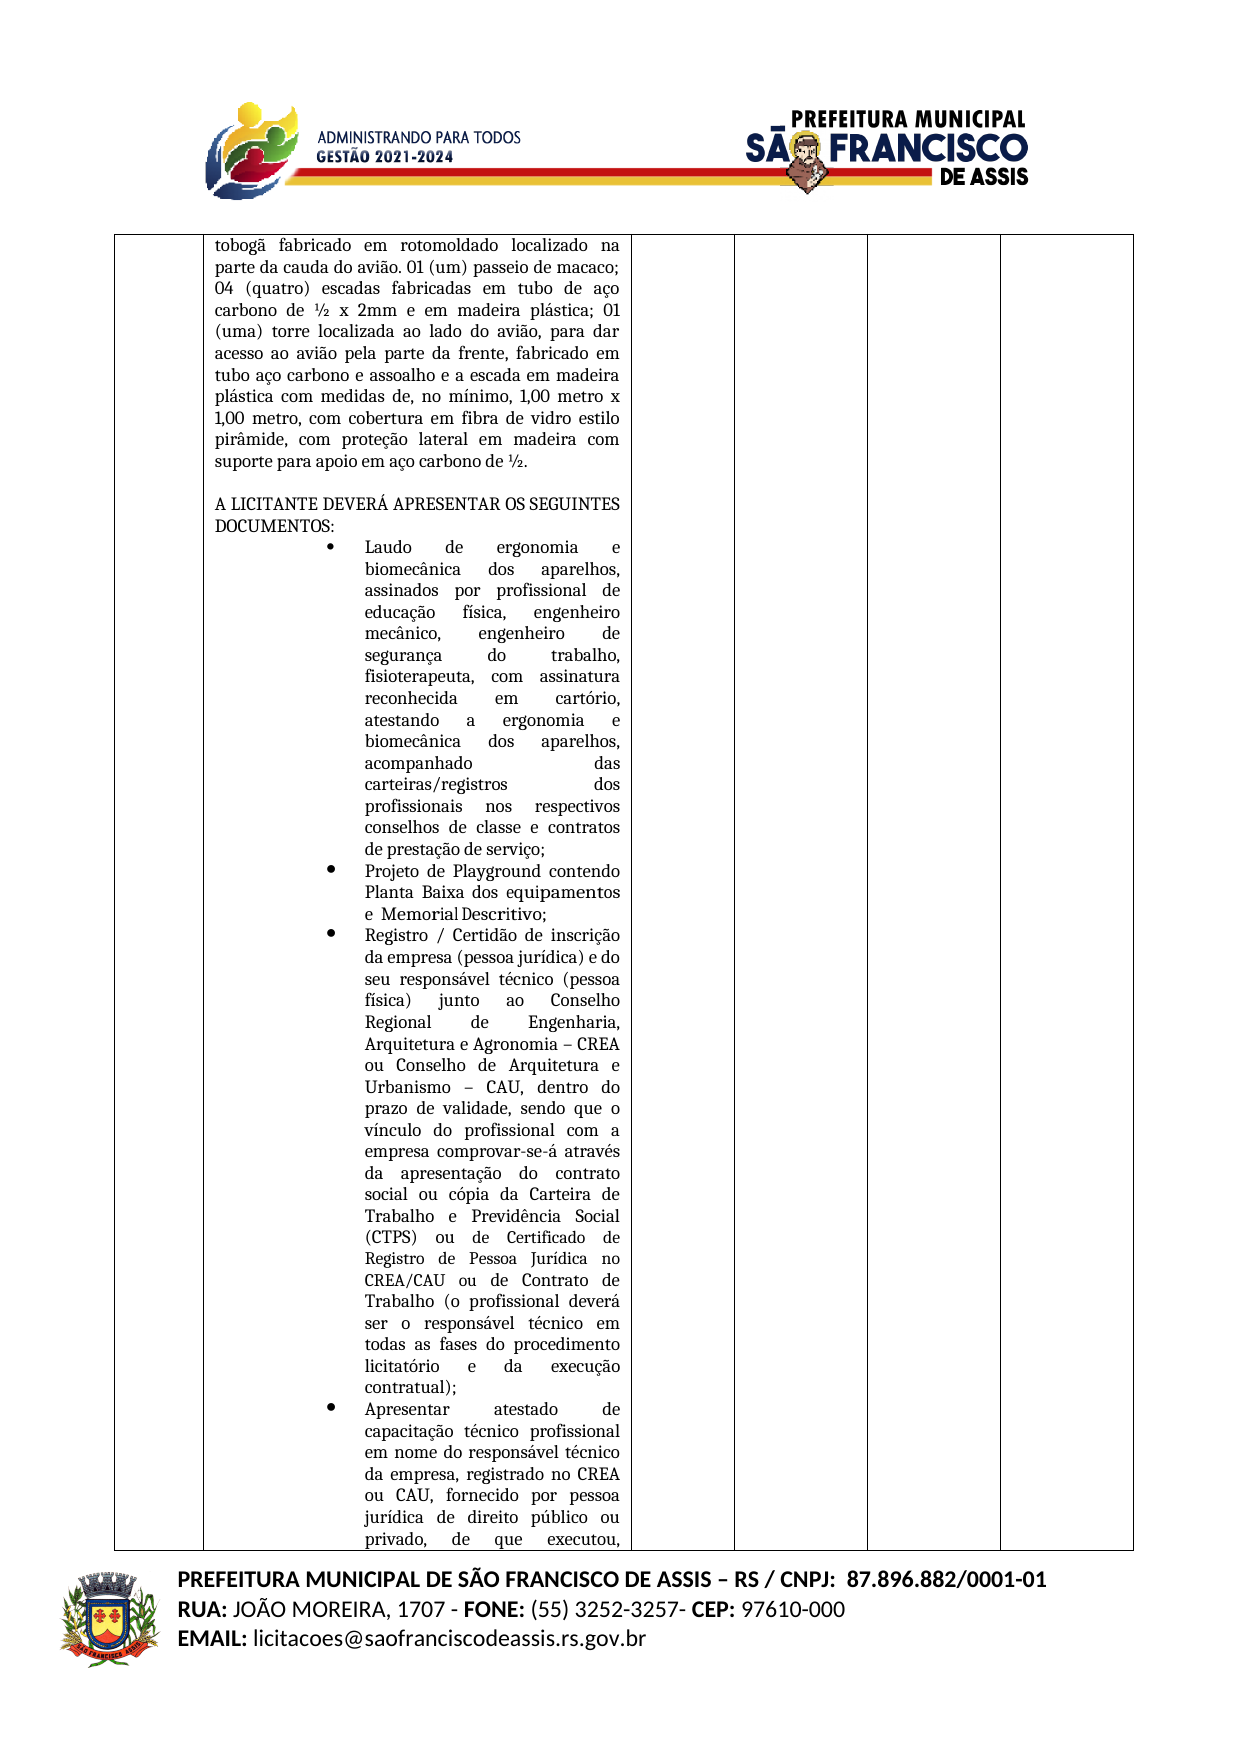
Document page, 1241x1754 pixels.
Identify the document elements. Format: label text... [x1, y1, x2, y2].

table_cell [735, 235, 867, 1549]
table_cell [1001, 235, 1133, 1549]
table_cell [632, 235, 734, 1549]
table_cell [868, 235, 1000, 1549]
table_cell PLAYGROUND EM FORMATO DE AVIÃO – fabricado em fibra de vidro partes em aço carbono; partes em madeira; parafusos zincados a fogo; corpo do avião medindo, no mínimo, 8,5 metros de comprimento; fabricado em fibra de vidro; corpo medindo, no mínimo: 7 metros de comprimento, parte frontal do avião (bico do avião) 1,5 metros de comprimento; asas fabricadas em fibra de vidro 3 metros x 2 metros; e 03 (três) lemes também fabricados em fibra de vidro; turbinas fabricadas em fibra de vidro, localizadas embaixo de cada asa. Composto por: 01 (uma) gangorra dupla em aço carbono de ½ x 2mm x 2 x 2mm com tratamento na superfície para recebimento da pintura eletrostática a pó, com cantos e arestas arredondados, recebendo acabamento; 01 (um) balanço duplo, confeccionado em aço carbono de 2 x 2 mm, suspenso por correntes galvanizadas a fogo, fixados na cauda do avião; 01 (um) gira-gira fabricado em aço carbono; 01 (um) escorregador confeccionado em fibra de vidro, em cada turbina, fixada abaixo da asa do avião, com escada de acesso em madeira; 01 (um) escorregador duplo em fibra de vidro fixados na asa direita do avião com acesso pela asa parte superior com proteção lateral em tubo de aço carbono; 01 (um) tobogã fabricado em rotomoldado localizado na parte da cauda do avião. 01 (um) passeio de macaco; 04 (quatro) escadas fabricadas em tubo de aço carbono de ½ x 2mm e em madeira plástica; 01 (uma) torre localizada ao lado do avião, para dar acesso ao avião pela parte da frente, fabricado em tubo aço carbono e assoalho e a escada em madeira plástica com medidas de, no mínimo, 1,00 metro x 1,00 metro, com cobertura em fibra de vidro estilo pirâmide, com proteção lateral em madeira com suporte para apoio em aço carbono de ½. A LICITANTE DEVERÁ APRESENTAR OS SEGUINTES DOCUMENTOS: Laudo de ergonomia e biomecânica dos aparelhos, assinados por profissional de educação física, engenheiro mecânico, engenheiro de segurança do trabalho, fisioterapeuta, com assinatura reconhecida em cartório, atestando a ergonomia e biomecânica dos aparelhos, acompanhado das carteiras/registros dos profissionais nos respectivos conselhos de classe e contratos de prestação de serviço; Projeto de Playground contendo Planta Baixa dos equipamentos e Memorial Descritivo; Registro / Certidão de inscrição da empresa (pessoa jurídica) e do seu responsável técnico (pessoa física) junto ao Conselho Regional de Engenharia, Arquitetura e Agronomia – CREA ou Conselho de Arquitetura e Urbanismo – CAU, dentro do prazo de validade, sendo que o vínculo do profissional com a empresa comprovar-se-á através da apresentação do contrato social ou cópia da Carteira de Trabalho e Previdência Social (CTPS) ou de Certificado de Registro de Pessoa Jurídica no CREA/CAU ou de Contrato de Trabalho (o profissional deverá ser o responsável técnico em todas as fases do procedimento licitatório e da execução contratual); Apresentar atestado de capacitação técnico profissional em nome do responsável técnico da empresa, registrado no CREA ou CAU, fornecido por pessoa jurídica de direito público ou privado, de que executou, satisfatoriamente entregas ou serviços compatíveis com o objeto da presente licitação (Aquisição e Instalação de Parquinhos Infantis ou Playgrounds); Manual técnico e de operação em Português, conforme Código de Defesa do Consumidor. NBR 10443 – tintas e vernizes – determinação da espessura de película seca sobre superfícies rugosas – método de ensaio; NBR 11003:2009 – tintas – determinação da aderência. *IMAGENS MERAMENTE ILUSTRATIVAS. [204, 235, 631, 1549]
table_cell [115, 235, 203, 1549]
